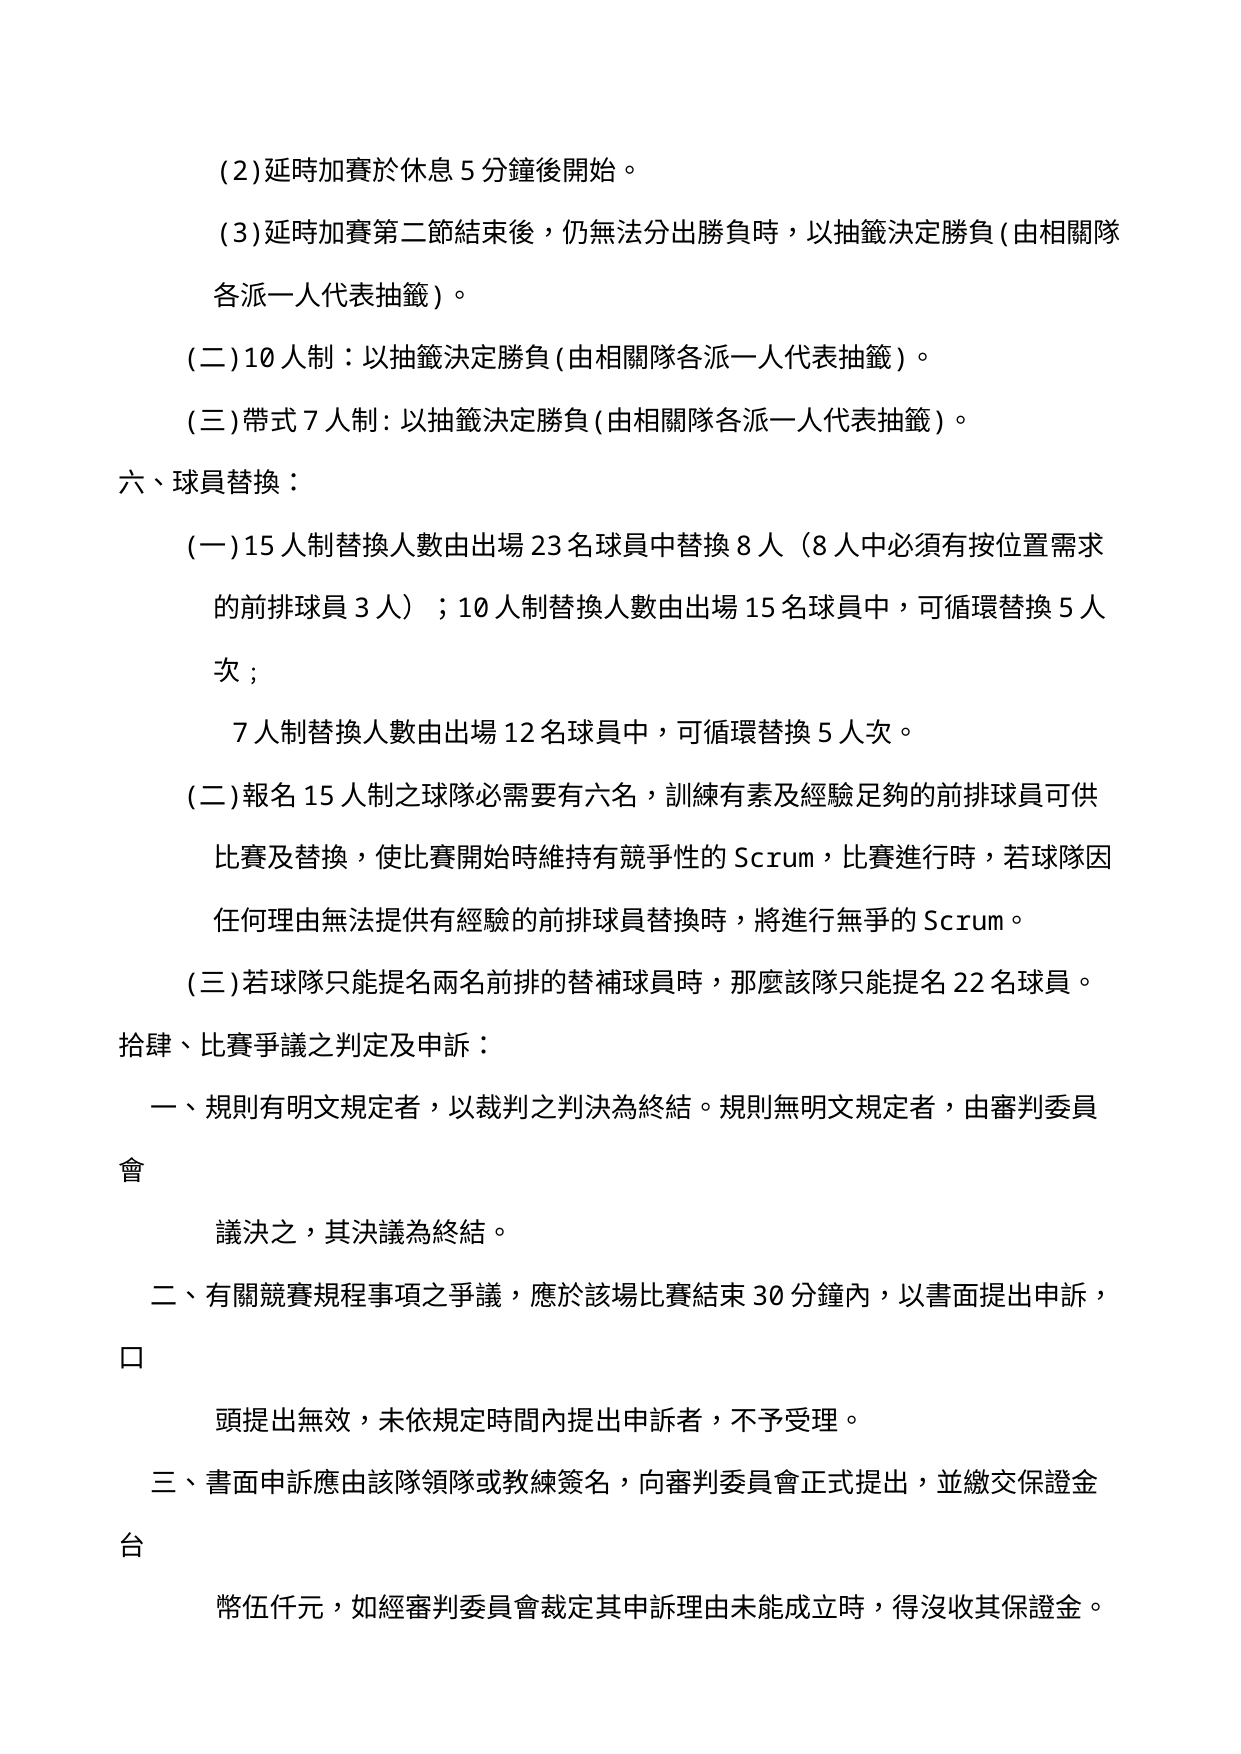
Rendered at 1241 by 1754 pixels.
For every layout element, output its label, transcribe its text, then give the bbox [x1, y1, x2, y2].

text (三)若球隊只能提名兩名前排的替補球員時，那麼該隊只能提名22名球員。 [118, 939, 1122, 1002]
text 拾肆、比賽爭議之判定及申訴： [118, 1002, 1122, 1064]
text 頭提出無效，未依規定時間內提出申訴者，不予受理。 [118, 1377, 1122, 1439]
text 三、書面申訴應由該隊領隊或教練簽名，向審判委員會正式提出，並繳交保證金台 [118, 1439, 1122, 1564]
text (三)帶式7人制: 以抽籤決定勝負(由相關隊各派一人代表抽籤)。 [118, 377, 1122, 439]
text (3)延時加賽第二節結束後，仍無法分出勝負時，以抽籤決定勝負(由相關隊各派一人代表抽籤)。 [118, 189, 1122, 314]
text 一、規則有明文規定者，以裁判之判決為終結。規則無明文規定者，由審判委員會 [118, 1064, 1122, 1189]
text 六、球員替換： [118, 439, 1122, 502]
text 7人制替換人數由出場12名球員中，可循環替換5人次。 [118, 689, 1122, 752]
text (二)10人制：以抽籤決定勝負(由相關隊各派一人代表抽籤)。 [118, 314, 1122, 377]
text (二)報名15人制之球隊必需要有六名，訓練有素及經驗足夠的前排球員可供比賽及替換，使比賽開始時維持有競爭性的Scrum，比賽進行時，若球隊因任何理由無法提供有經驗的前排球員替換時，將進行無爭的Scrum。 [118, 752, 1122, 939]
text (一)15人制替換人數由出場23名球員中替換8人（8人中必須有按位置需求的前排球員3人）；10人制替換人數由出場15名球員中，可循環替換5人次﹔ [118, 502, 1122, 689]
text 幣伍仟元，如經審判委員會裁定其申訴理由未能成立時，得沒收其保證金。 [118, 1564, 1122, 1627]
text (2)延時加賽於休息5分鐘後開始。 [118, 127, 1122, 189]
text 議決之，其決議為終結。 [118, 1189, 1122, 1252]
text 二、有關競賽規程事項之爭議，應於該場比賽結束30分鐘內，以書面提出申訴，口 [118, 1252, 1122, 1377]
